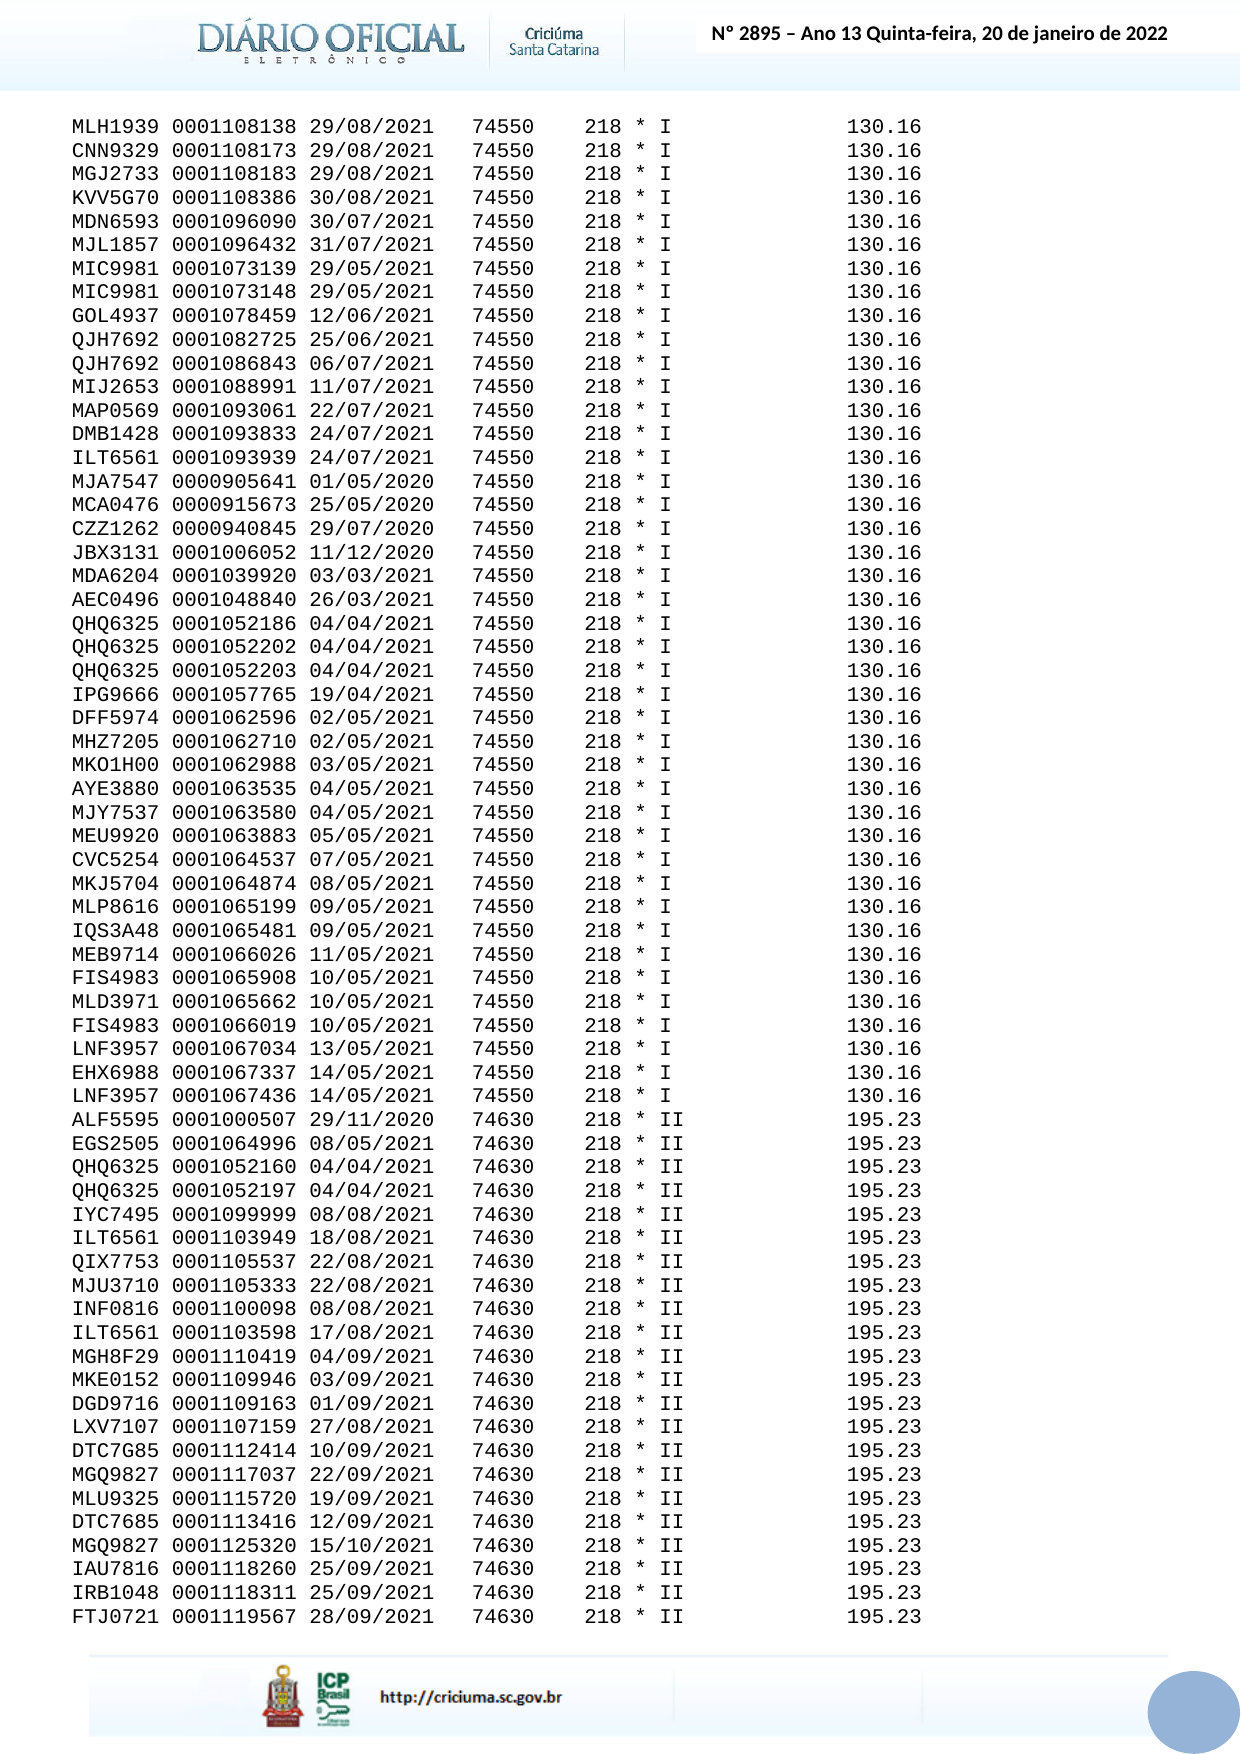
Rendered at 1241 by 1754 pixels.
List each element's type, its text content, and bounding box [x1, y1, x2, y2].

text JBX3131 0001006052 11/12/2020 74550 218 * I 130.16 [59, 542, 1181, 565]
text LNF3957 0001067436 14/05/2021 74550 218 * I 130.16 [59, 1086, 1181, 1109]
text CZZ1262 0000940845 29/07/2020 74550 218 * I 130.16 [59, 518, 1181, 542]
text MJU3710 0001105333 22/08/2021 74630 218 * II 195.23 [59, 1275, 1181, 1298]
text IRB1048 0001118311 25/09/2021 74630 218 * II 195.23 [59, 1582, 1181, 1606]
text ALF5595 0001000507 29/11/2020 74630 218 * II 195.23 [59, 1109, 1181, 1133]
text DFF5974 0001062596 02/05/2021 74550 218 * I 130.16 [59, 707, 1181, 731]
text MGQ9827 0001117037 22/09/2021 74630 218 * II 195.23 [59, 1464, 1181, 1487]
text MJL1857 0001096432 31/07/2021 74550 218 * I 130.16 [59, 234, 1181, 258]
text MLU9325 0001115720 19/09/2021 74630 218 * II 195.23 [59, 1487, 1181, 1511]
text MHZ7205 0001062710 02/05/2021 74550 218 * I 130.16 [59, 731, 1181, 754]
text ILT6561 0001093939 24/07/2021 74550 218 * I 130.16 [59, 447, 1181, 471]
text MDN6593 0001096090 30/07/2021 74550 218 * I 130.16 [59, 211, 1181, 234]
text GOL4937 0001078459 12/06/2021 74550 218 * I 130.16 [59, 305, 1181, 329]
text ILT6561 0001103949 18/08/2021 74630 218 * II 195.23 [59, 1227, 1181, 1251]
text LNF3957 0001067034 13/05/2021 74550 218 * I 130.16 [59, 1038, 1181, 1062]
text QJH7692 0001086843 06/07/2021 74550 218 * I 130.16 [59, 352, 1181, 376]
text MGQ9827 0001125320 15/10/2021 74630 218 * II 195.23 [59, 1535, 1181, 1558]
text MEB9714 0001066026 11/05/2021 74550 218 * I 130.16 [59, 944, 1181, 967]
text MJY7537 0001063580 04/05/2021 74550 218 * I 130.16 [59, 802, 1181, 825]
text EHX6988 0001067337 14/05/2021 74550 218 * I 130.16 [59, 1062, 1181, 1086]
text MCA0476 0000915673 25/05/2020 74550 218 * I 130.16 [59, 494, 1181, 518]
text IYC7495 0001099999 08/08/2021 74630 218 * II 195.23 [59, 1204, 1181, 1227]
text DMB1428 0001093833 24/07/2021 74550 218 * I 130.16 [59, 423, 1181, 447]
text DGD9716 0001109163 01/09/2021 74630 218 * II 195.23 [59, 1393, 1181, 1417]
text MGJ2733 0001108183 29/08/2021 74550 218 * I 130.16 [59, 163, 1181, 187]
text CVC5254 0001064537 07/05/2021 74550 218 * I 130.16 [59, 849, 1181, 873]
text CNN9329 0001108173 29/08/2021 74550 218 * I 130.16 [59, 140, 1181, 163]
text QHQ6325 0001052186 04/04/2021 74550 218 * I 130.16 [59, 613, 1181, 636]
text QHQ6325 0001052160 04/04/2021 74630 218 * II 195.23 [59, 1156, 1181, 1180]
text QHQ6325 0001052197 04/04/2021 74630 218 * II 195.23 [59, 1180, 1181, 1204]
text KVV5G70 0001108386 30/08/2021 74550 218 * I 130.16 [59, 187, 1181, 211]
text IAU7816 0001118260 25/09/2021 74630 218 * II 195.23 [59, 1558, 1181, 1582]
text MKO1H00 0001062988 03/05/2021 74550 218 * I 130.16 [59, 754, 1181, 778]
text INF0816 0001100098 08/08/2021 74630 218 * II 195.23 [59, 1298, 1181, 1322]
text AEC0496 0001048840 26/03/2021 74550 218 * I 130.16 [59, 589, 1181, 613]
text IPG9666 0001057765 19/04/2021 74550 218 * I 130.16 [59, 683, 1181, 707]
text FTJ0721 0001119567 28/09/2021 74630 218 * II 195.23 [59, 1606, 1181, 1629]
text MKE0152 0001109946 03/09/2021 74630 218 * II 195.23 [59, 1369, 1181, 1393]
text IQS3A48 0001065481 09/05/2021 74550 218 * I 130.16 [59, 920, 1181, 944]
text FIS4983 0001066019 10/05/2021 74550 218 * I 130.16 [59, 1014, 1181, 1038]
text QIX7753 0001105537 22/08/2021 74630 218 * II 195.23 [59, 1251, 1181, 1275]
text DTC7G85 0001112414 10/09/2021 74630 218 * II 195.23 [59, 1440, 1181, 1464]
text MLH1939 0001108138 29/08/2021 74550 218 * I 130.16 [59, 116, 1181, 140]
text QHQ6325 0001052203 04/04/2021 74550 218 * I 130.16 [59, 660, 1181, 683]
text MIC9981 0001073148 29/05/2021 74550 218 * I 130.16 [59, 282, 1181, 305]
text MEU9920 0001063883 05/05/2021 74550 218 * I 130.16 [59, 825, 1181, 849]
text DTC7685 0001113416 12/09/2021 74630 218 * II 195.23 [59, 1511, 1181, 1535]
text MAP0569 0001093061 22/07/2021 74550 218 * I 130.16 [59, 400, 1181, 423]
text QHQ6325 0001052202 04/04/2021 74550 218 * I 130.16 [59, 636, 1181, 660]
text MLP8616 0001065199 09/05/2021 74550 218 * I 130.16 [59, 896, 1181, 920]
text FIS4983 0001065908 10/05/2021 74550 218 * I 130.16 [59, 967, 1181, 991]
text ILT6561 0001103598 17/08/2021 74630 218 * II 195.23 [59, 1322, 1181, 1346]
text AYE3880 0001063535 04/05/2021 74550 218 * I 130.16 [59, 778, 1181, 802]
text MJA7547 0000905641 01/05/2020 74550 218 * I 130.16 [59, 471, 1181, 494]
text QJH7692 0001082725 25/06/2021 74550 218 * I 130.16 [59, 329, 1181, 352]
text EGS2505 0001064996 08/05/2021 74630 218 * II 195.23 [59, 1133, 1181, 1156]
text MGH8F29 0001110419 04/09/2021 74630 218 * II 195.23 [59, 1346, 1181, 1369]
text MKJ5704 0001064874 08/05/2021 74550 218 * I 130.16 [59, 873, 1181, 896]
text MIJ2653 0001088991 11/07/2021 74550 218 * I 130.16 [59, 376, 1181, 400]
text MLD3971 0001065662 10/05/2021 74550 218 * I 130.16 [59, 991, 1181, 1014]
text LXV7107 0001107159 27/08/2021 74630 218 * II 195.23 [59, 1417, 1181, 1440]
text MDA6204 0001039920 03/03/2021 74550 218 * I 130.16 [59, 565, 1181, 589]
text MIC9981 0001073139 29/05/2021 74550 218 * I 130.16 [59, 258, 1181, 282]
